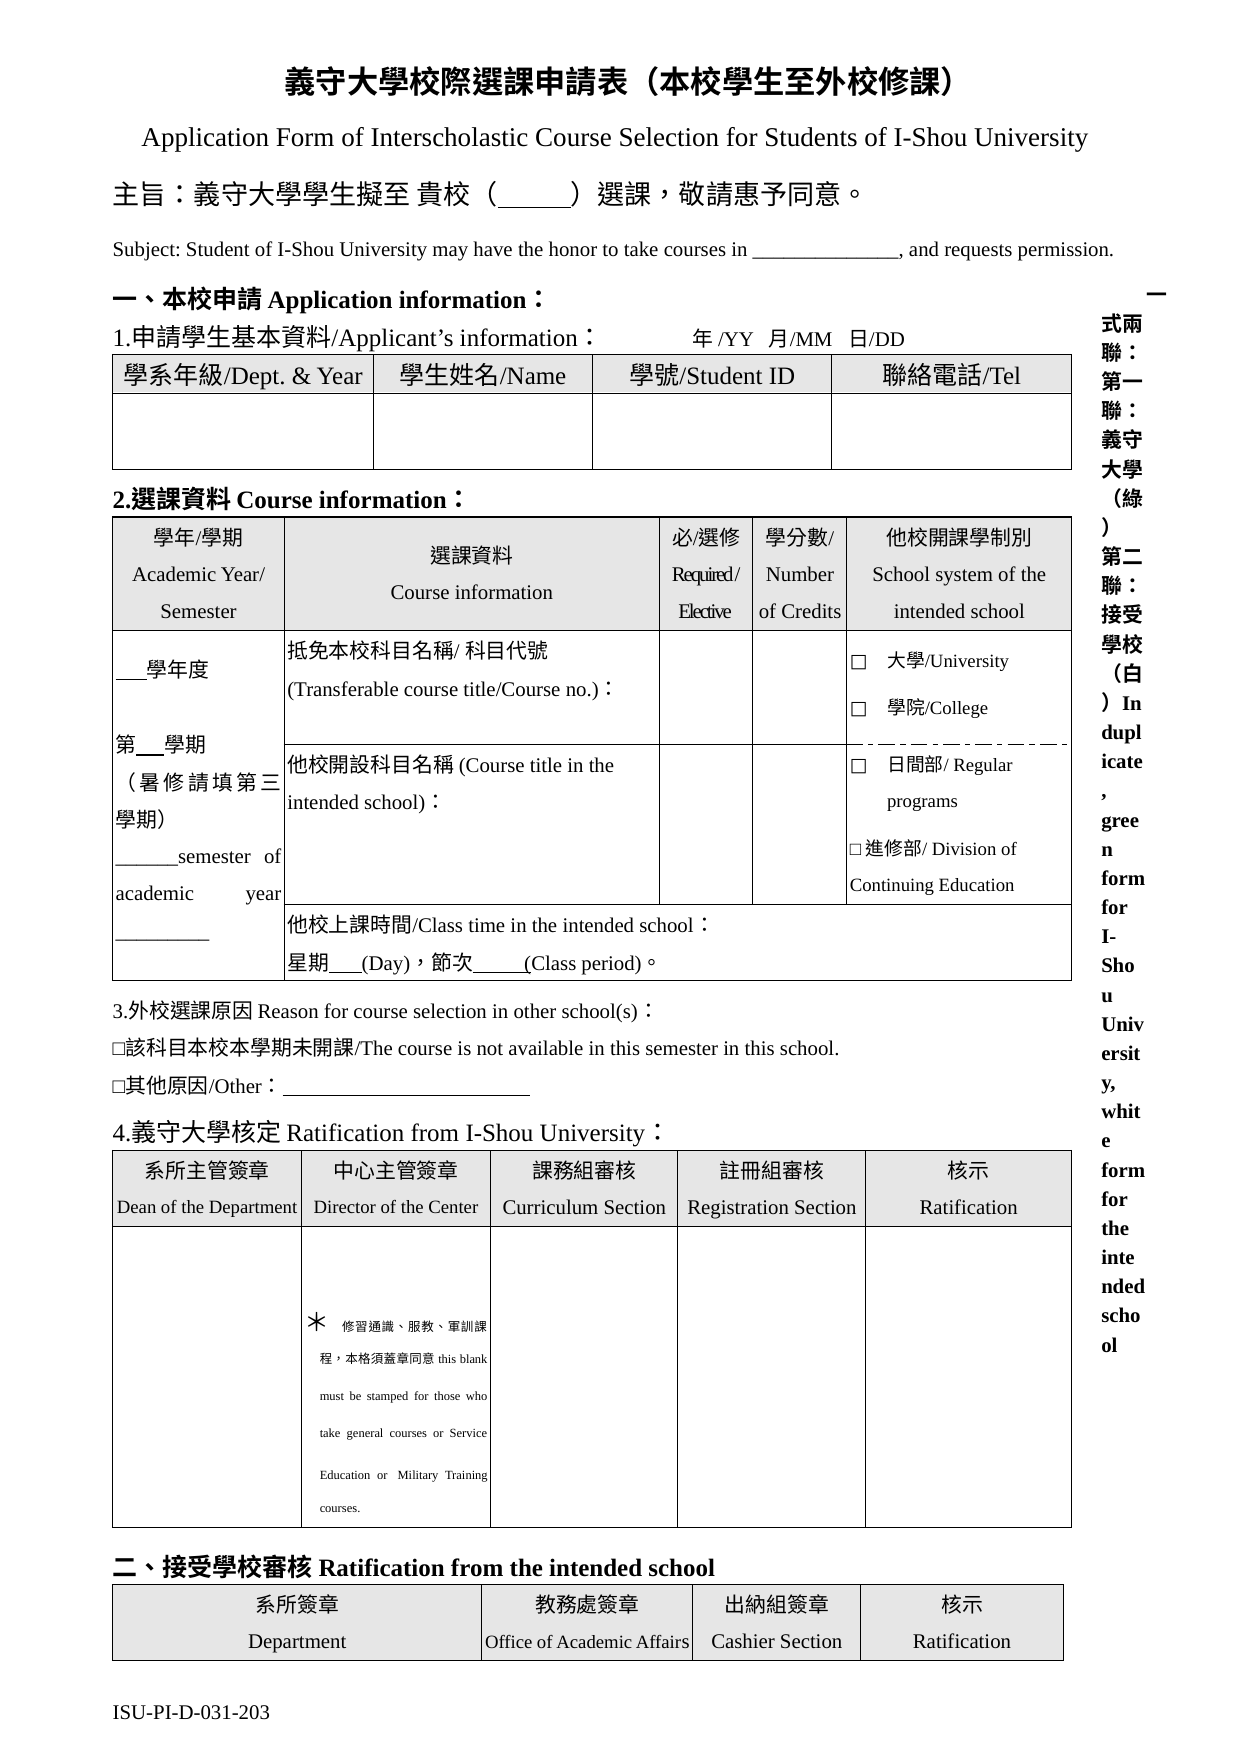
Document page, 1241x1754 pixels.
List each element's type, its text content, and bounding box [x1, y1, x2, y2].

table_cell 他校上課時間/Class time in the intended school： 星期 (Day)，節次 (Class period)。 [285, 905, 1071, 980]
table_cell 修習通識、服教、軍訓課程，本格須蓋章同意this blank must be stamped for those who take general courses or Service Education or Military Training courses. [302, 1227, 490, 1527]
table_header 他校開課學制別 School system of the intended school [847, 518, 1071, 630]
table_cell 學年度 第 學期 （暑修請填第三學期） ______semester of academic year _________ [113, 631, 284, 980]
table_header 學年/學期 Academic Year/ Semester [113, 518, 284, 630]
table_header 核示 Ratification [861, 1585, 1063, 1660]
table_cell [866, 1227, 1071, 1527]
text 義守大學校際選課申請表（本校學生至外校修課） [112, 43, 1144, 118]
table_header 系所主管簽章 Dean of the Department [113, 1151, 301, 1226]
text 一、本校申請Application information： [112, 279, 1085, 316]
table_header 課務組審核 Curriculum Section [491, 1151, 677, 1226]
table_header 出納組簽章 Cashier Section [693, 1585, 860, 1660]
table_cell [753, 745, 846, 904]
text 4.義守大學核定Ratification from I-Shou University： [112, 1112, 1085, 1150]
table_header 學系年級/Dept. & Year [113, 355, 373, 392]
table_header 選課資料 Course information [285, 518, 659, 630]
table_header 學分數/Number of Credits [753, 518, 846, 630]
text 二、接受學校審核 Ratification from the intended school [112, 1547, 1085, 1584]
table_header 必/選修 Required / Elective [660, 518, 752, 630]
text 3.外校選課原因Reason for course selection in other school(s)： [112, 990, 1085, 1028]
table_cell 日間部/ Regular programs □ 進修部/ Division of Continuing Education [847, 744, 1071, 904]
table_cell [660, 631, 752, 743]
text □該科目本校本學期未開課/The course is not available in this semester in this school. [112, 1028, 1085, 1065]
table_cell [593, 394, 831, 468]
table_cell 抵免本校科目名稱/ 科目代號 (Transferable course title/Course no.)： [285, 631, 659, 743]
table_cell [374, 394, 592, 468]
text 主旨：義守大學學生擬至 貴校（ ）選課，敬請惠予同意。 [112, 155, 1144, 230]
table_header 教務處簽章 Office of Academic Affairs [482, 1585, 692, 1660]
text □其他原因/Other： [112, 1065, 1085, 1103]
table_cell [491, 1227, 677, 1527]
text Subject: Student of I-Shou University may have the honor to take courses in ______________, and requests permission. [112, 230, 1144, 268]
table_header 聯絡電話/Tel [832, 355, 1071, 392]
table_header 註冊組審核 Registration Section [678, 1151, 865, 1226]
table_header 中心主管簽章 Director of the Center [302, 1151, 490, 1226]
table_cell 他校開設科目名稱 (Course title in the intended school)： [285, 745, 659, 904]
text 一式兩聯： 第一聯：義守大學（綠） 第二聯：接受學校（白）In duplicate, green form for I-Shou University, white form for the intended school [1101, 279, 1146, 1358]
table_cell [832, 394, 1071, 468]
table_cell [753, 631, 846, 743]
table_header 核示 Ratification [866, 1151, 1071, 1226]
table_cell [113, 394, 373, 468]
text 1.申請學生基本資料/Applicant’s information： 年 /YY 月/MM 日/DD [112, 316, 1085, 354]
text Application Form of Interscholastic Course Selection for Students of I-Shou University [56, 118, 1174, 155]
table_cell [678, 1227, 865, 1527]
text 2.選課資料Course information： [112, 479, 1085, 516]
table_cell 大學/University 學院/College [847, 631, 1071, 743]
table_header 系所簽章 Department [113, 1585, 481, 1660]
table_header 學生姓名/Name [374, 355, 592, 392]
table_cell [660, 745, 752, 904]
table_header 學號/Student ID [593, 355, 831, 392]
table_cell [113, 1227, 301, 1527]
